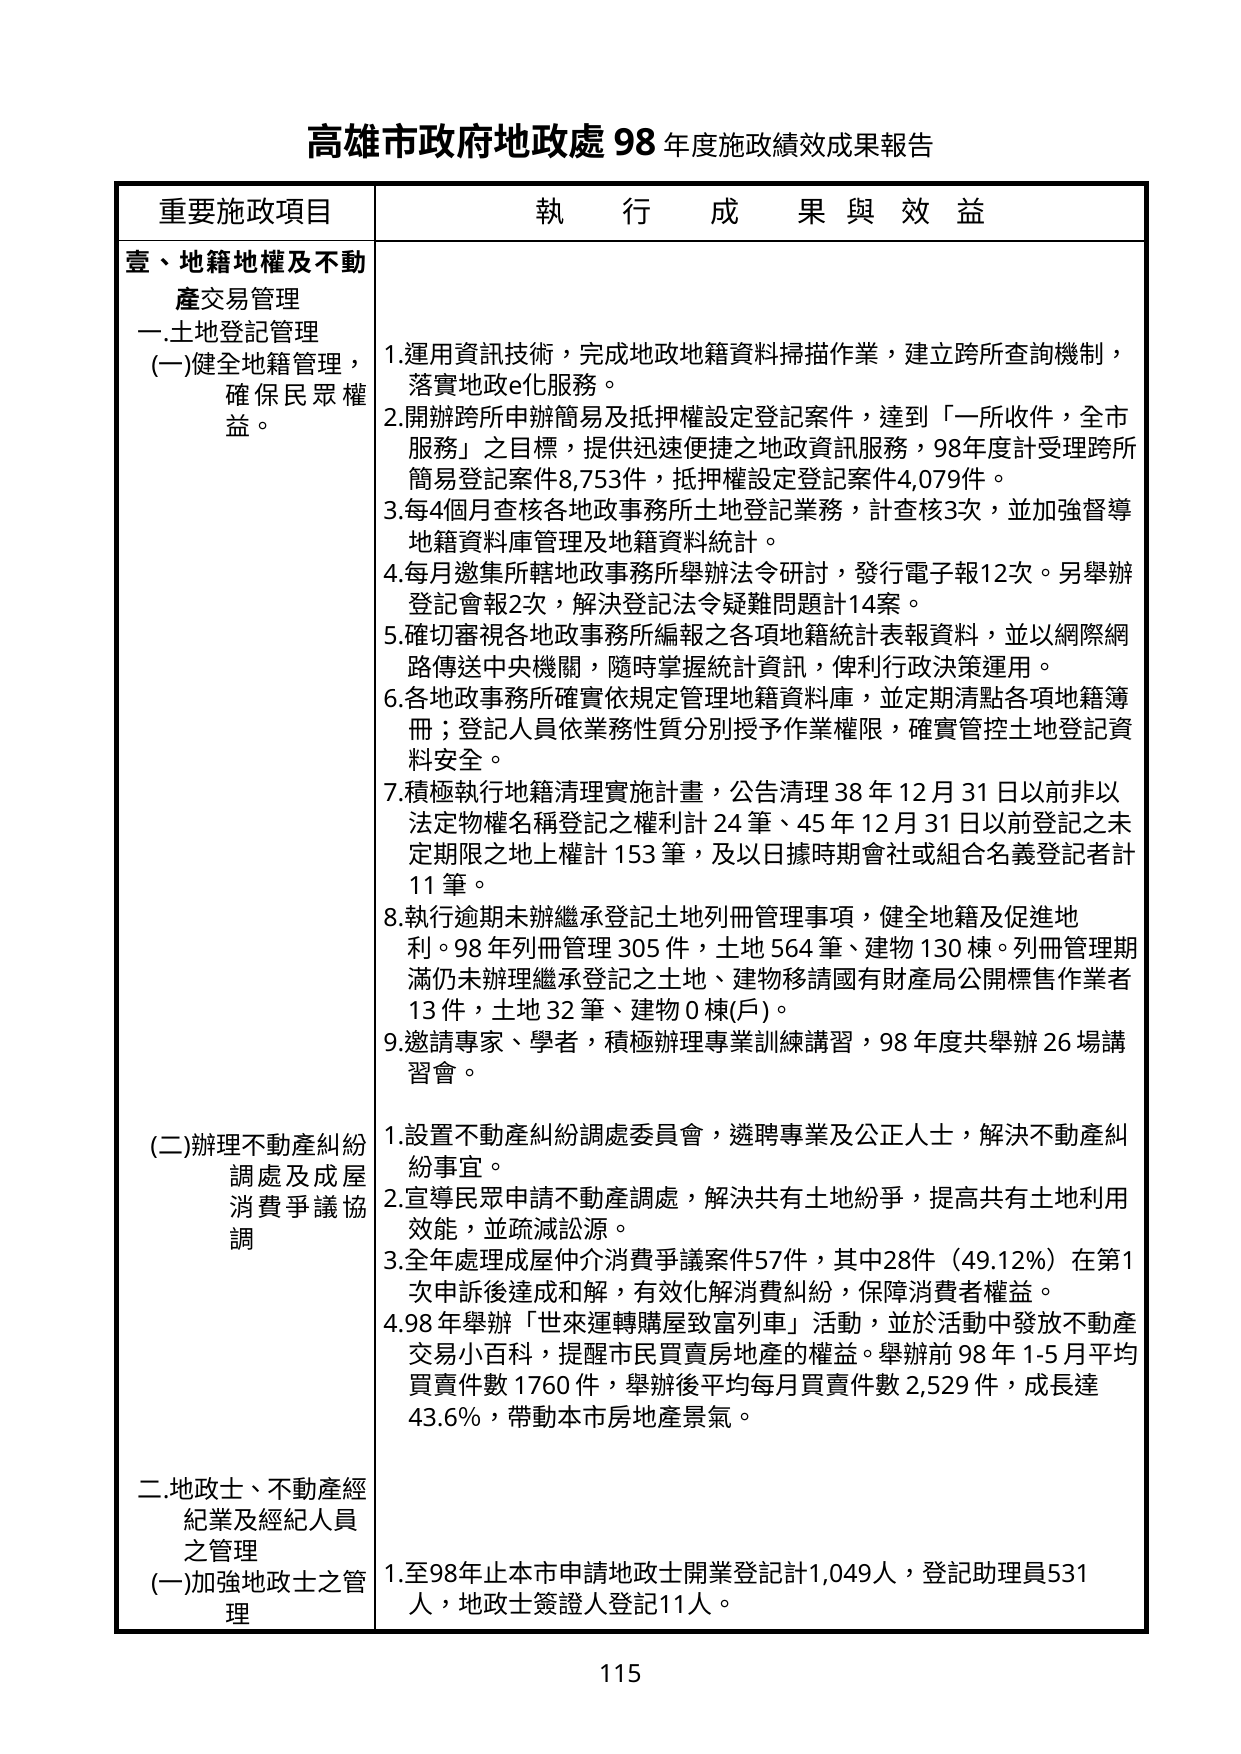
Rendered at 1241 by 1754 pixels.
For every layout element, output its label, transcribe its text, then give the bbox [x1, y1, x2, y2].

table_header 執 行 成 果 與 效 益 [376, 186, 1144, 240]
table_cell 壹、地籍地權及不動 產交易管理 一.土地登記管理 (一)健全地籍管理，確保民眾權益。 (二)辦理不動產糾紛調處及成屋消費爭議協調 二.地政士、不動產經紀業及經紀人員之管理 (一)加強地政士之管理 [119, 241, 374, 1629]
text 高雄市政府地政處98年度施政績效成果報告 [114, 131, 1126, 162]
table_cell 1.運用資訊技術，完成地政地籍資料掃描作業，建立跨所查詢機制，落實地政e化服務。 2.開辦跨所申辦簡易及抵押權設定登記案件，達到「一所收件，全市服務」之目標，提供迅速便捷之地政資訊服務，98年度計受理跨所簡易登記案件8,753件，抵押權設定登記案件4,079件。 3.每4個月查核各地政事務所土地登記業務，計查核3次，並加強督導地籍資料庫管理及地籍資料統計。 4.每月邀集所轄地政事務所舉辦法令研討，發行電子報12次。另舉辦登記會報2次，解決登記法令疑難問題計14案。 5.確切審視各地政事務所編報之各項地籍統計表報資料，並以網際網路傳送中央機關，隨時掌握統計資訊，俾利行政決策運用。 6.各地政事務所確實依規定管理地籍資料庫，並定期清點各項地籍簿冊；登記人員依業務性質分別授予作業權限，確實管控土地登記資料安全。 7.積極執行地籍清理實施計畫，公告清理38年12月31日以前非以法定物權名稱登記之權利計24筆、45年12月31日以前登記之未定期限之地上權計153筆，及以日據時期會社或組合名義登記者計11筆。 8.執行逾期未辦繼承登記土地列冊管理事項，健全地籍及促進地利。98年列冊管理305件，土地564筆、建物130棟。列冊管理期滿仍未辦理繼承登記之土地、建物移請國有財產局公開標售作業者13件，土地32筆、建物0棟(戶)。 9.邀請專家、學者，積極辦理專業訓練講習，98年度共舉辦26場講習會。 1.設置不動產糾紛調處委員會，遴聘專業及公正人士，解決不動產糾紛事宜。 2.宣導民眾申請不動產調處，解決共有土地紛爭，提高共有土地利用效能，並疏減訟源。 3.全年處理成屋仲介消費爭議案件57件，其中28件（49.12%）在第1次申訴後達成和解，有效化解消費糾紛，保障消費者權益。 4.98年舉辦「世來運轉購屋致富列車」活動，並於活動中發放不動產交易小百科，提醒市民買賣房地產的權益。舉辦前98年1-5月平均買賣件數1760件，舉辦後平均每月買賣件數2,529件，成長達43.6％，帶動本市房地產景氣。 1.至98年止本市申請地政士開業登記計1,049人，登記助理員531人，地政士簽證人登記11人。 [376, 242, 1144, 1629]
table_header 重要施政項目 [119, 186, 374, 240]
